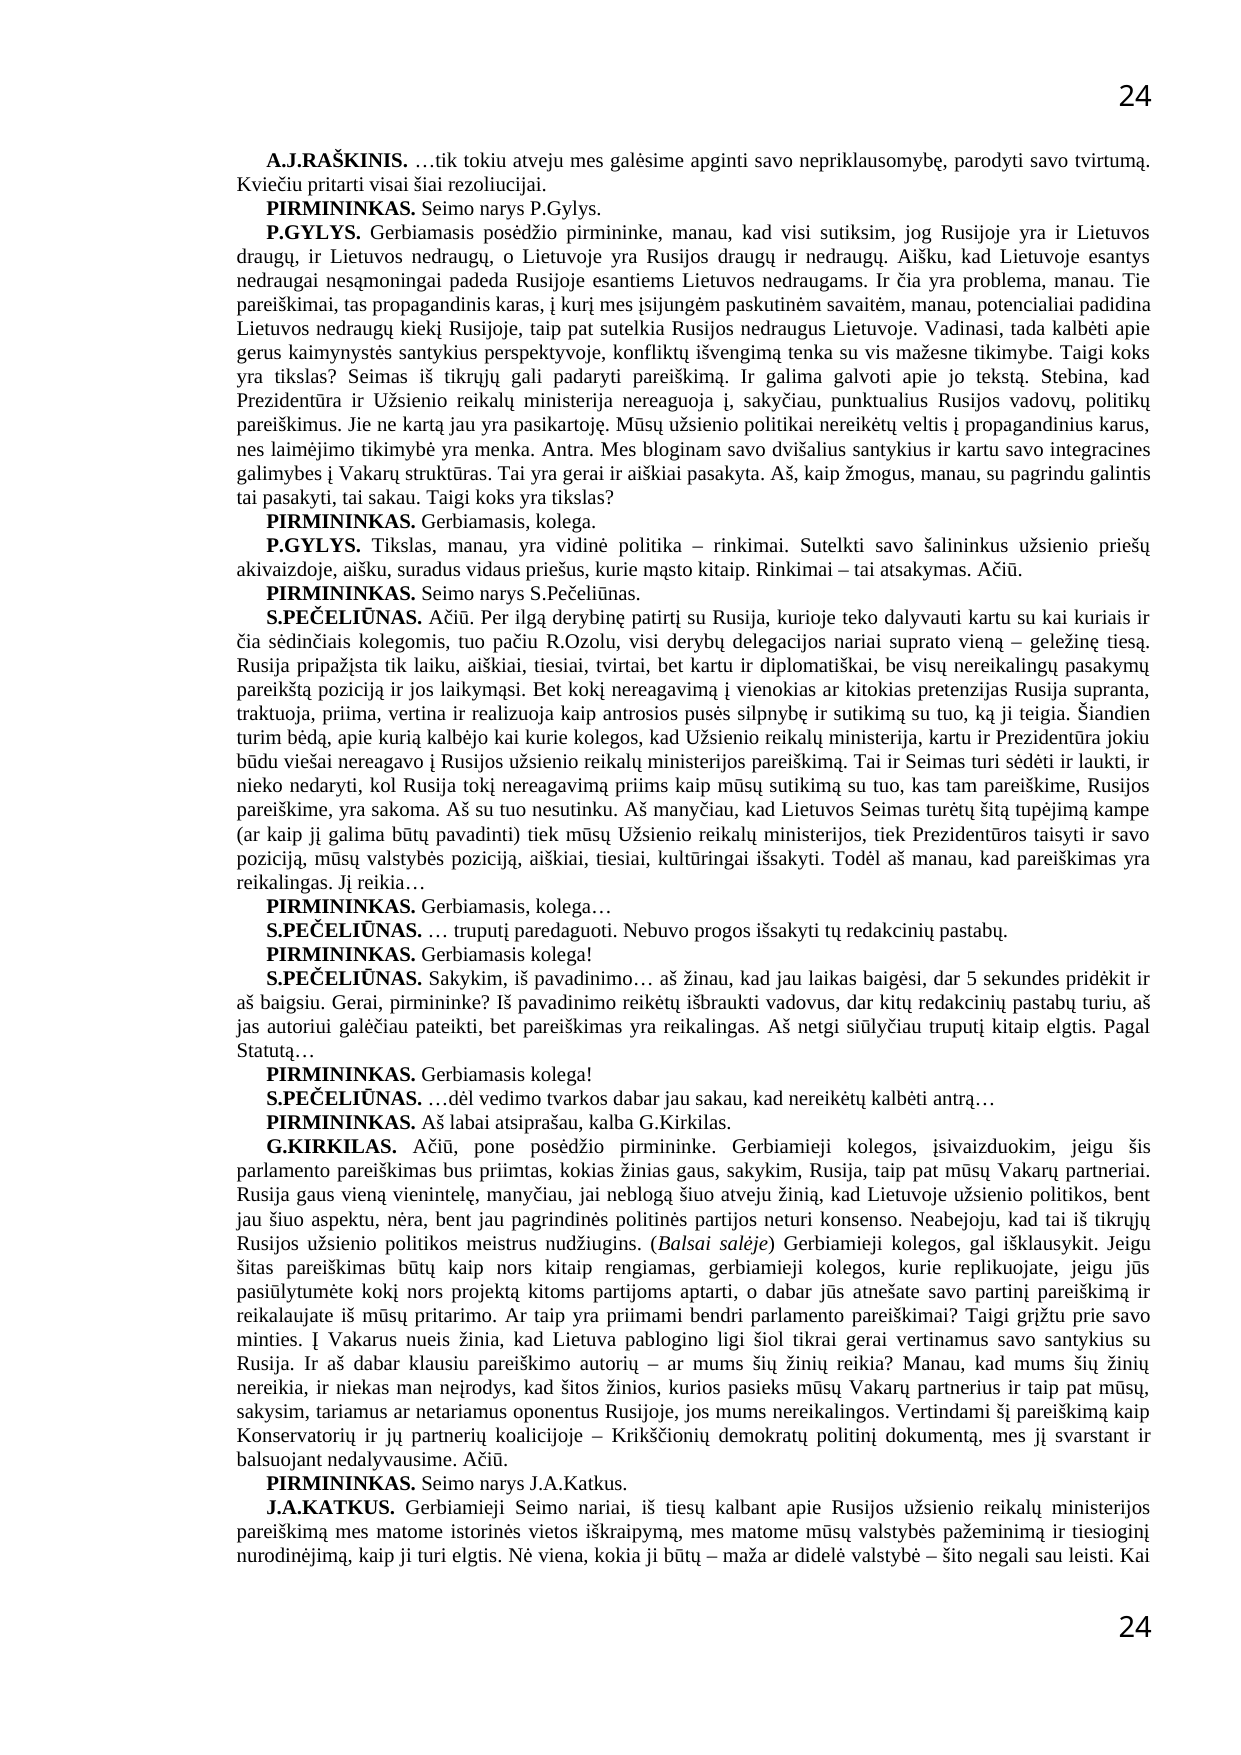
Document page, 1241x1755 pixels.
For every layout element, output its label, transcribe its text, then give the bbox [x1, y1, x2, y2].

text PIRMININKAS. Seimo narys P.Gylys. [236, 196, 1152, 220]
text P.GYLYS. Gerbiamasis posėdžio pirmininke, manau, kad visi sutiksim, jog Rusijoje yra ir Lietuvos draugų, ir Lietuvos nedraugų, o Lietuvoje yra Rusijos draugų ir nedraugų. Aišku, kad Lietuvoje esantys nedraugai nesąmoningai padeda Rusijoje esantiems Lietuvos nedraugams. Ir čia yra problema, manau. Tie pareiškimai, tas propagandinis karas, į kurį mes įsijungėm paskutinėm savaitėm, manau, potencialiai padidina Lietuvos nedraugų kiekį Rusijoje, taip pat sutelkia Rusijos nedraugus Lietuvoje. Vadinasi, tada kalbėti apie gerus kaimynystės santykius perspektyvoje, konfliktų išvengimą tenka su vis mažesne tikimybe. Taigi koks yra tikslas? Seimas iš tikrųjų gali padaryti pareiškimą. Ir galima galvoti apie jo tekstą. Stebina, kad Prezidentūra ir Užsienio reikalų ministerija nereaguoja į, sakyčiau, punktualius Rusijos vadovų, politikų pareiškimus. Jie ne kartą jau yra pasikartoję. Mūsų užsienio politikai nereikėtų veltis į propagandinius karus, nes laimėjimo tikimybė yra menka. Antra. Mes bloginam savo dvišalius santykius ir kartu savo integracines galimybes į Vakarų struktūras. Tai yra gerai ir aiškiai pasakyta. Aš, kaip žmogus, manau, su pagrindu galintis tai pasakyti, tai sakau. Taigi koks yra tikslas? [236, 220, 1152, 509]
text A.J.RAŠKINIS. …tik tokiu atveju mes galėsime apginti savo nepriklausomybę, parodyti savo tvirtumą. Kviečiu pritarti visai šiai rezoliucijai. [236, 148, 1152, 196]
text PIRMININKAS. Aš labai atsiprašau, kalba G.Kirkilas. [236, 1110, 1152, 1134]
text P.GYLYS. Tikslas, manau, yra vidinė politika – rinkimai. Sutelkti savo šalininkus užsienio priešų akivaizdoje, aišku, suradus vidaus priešus, kurie mąsto kitaip. Rinkimai – tai atsakymas. Ačiū. [236, 533, 1152, 581]
text PIRMININKAS. Gerbiamasis kolega! [236, 1062, 1152, 1086]
text PIRMININKAS. Gerbiamasis, kolega… [236, 894, 1152, 918]
text PIRMININKAS. Gerbiamasis, kolega. [236, 509, 1152, 533]
text PIRMININKAS. Gerbiamasis kolega! [236, 942, 1152, 966]
text PIRMININKAS. Seimo narys S.Pečeliūnas. [236, 581, 1152, 605]
text S.PEČELIŪNAS. Sakykim, iš pavadinimo… aš žinau, kad jau laikas baigėsi, dar 5 sekundes pridėkit ir aš baigsiu. Gerai, pirmininke? Iš pavadinimo reikėtų išbraukti vadovus, dar kitų redakcinių pastabų turiu, aš jas autoriui galėčiau pateikti, bet pareiškimas yra reikalingas. Aš netgi siūlyčiau truputį kitaip elgtis. Pagal Statutą… [236, 966, 1152, 1062]
text PIRMININKAS. Seimo narys J.A.Katkus. [236, 1471, 1152, 1495]
text S.PEČELIŪNAS. …dėl vedimo tvarkos dabar jau sakau, kad nereikėtų kalbėti antrą… [236, 1086, 1152, 1110]
text S.PEČELIŪNAS. Ačiū. Per ilgą derybinę patirtį su Rusija, kurioje teko dalyvauti kartu su kai kuriais ir čia sėdinčiais kolegomis, tuo pačiu R.Ozolu, visi derybų delegacijos nariai suprato vieną – geležinę tiesą. Rusija pripažįsta tik laiku, aiškiai, tiesiai, tvirtai, bet kartu ir diplomatiškai, be visų nereikalingų pasakymų pareikštą poziciją ir jos laikymąsi. Bet kokį nereagavimą į vienokias ar kitokias pretenzijas Rusija supranta, traktuoja, priima, vertina ir realizuoja kaip antrosios pusės silpnybę ir sutikimą su tuo, ką ji teigia. Šiandien turim bėdą, apie kurią kalbėjo kai kurie kolegos, kad Užsienio reikalų ministerija, kartu ir Prezidentūra jokiu būdu viešai nereagavo į Rusijos užsienio reikalų ministerijos pareiškimą. Tai ir Seimas turi sėdėti ir laukti, ir nieko nedaryti, kol Rusija tokį nereagavimą priims kaip mūsų sutikimą su tuo, kas tam pareiškime, Rusijos pareiškime, yra sakoma. Aš su tuo nesutinku. Aš manyčiau, kad Lietuvos Seimas turėtų šitą tupėjimą kampe (ar kaip jį galima būtų pavadinti) tiek mūsų Užsienio reikalų ministerijos, tiek Prezidentūros taisyti ir savo poziciją, mūsų valstybės poziciją, aiškiai, tiesiai, kultūringai išsakyti. Todėl aš manau, kad pareiškimas yra reikalingas. Jį reikia… [236, 605, 1152, 894]
text G.KIRKILAS. Ačiū, pone posėdžio pirmininke. Gerbiamieji kolegos, įsivaizduokim, jeigu šis parlamento pareiškimas bus priimtas, kokias žinias gaus, sakykim, Rusija, taip pat mūsų Vakarų partneriai. Rusija gaus vieną vienintelę, manyčiau, jai neblogą šiuo atveju žinią, kad Lietuvoje užsienio politikos, bent jau šiuo aspektu, nėra, bent jau pagrindinės politinės partijos neturi konsenso. Neabejoju, kad tai iš tikrųjų Rusijos užsienio politikos meistrus nudžiugins. (Balsai salėje) Gerbiamieji kolegos, gal išklausykit. Jeigu šitas pareiškimas būtų kaip nors kitaip rengiamas, gerbiamieji kolegos, kurie replikuojate, jeigu jūs pasiūlytumėte kokį nors projektą kitoms partijoms aptarti, o dabar jūs atnešate savo partinį pareiškimą ir reikalaujate iš mūsų pritarimo. Ar taip yra priimami bendri parlamento pareiškimai? Taigi grįžtu prie savo minties. Į Vakarus nueis žinia, kad Lietuva pablogino ligi šiol tikrai gerai vertinamus savo santykius su Rusija. Ir aš dabar klausiu pareiškimo autorių – ar mums šių žinių reikia? Manau, kad mums šių žinių nereikia, ir niekas man neįrodys, kad šitos žinios, kurios pasieks mūsų Vakarų partnerius ir taip pat mūsų, sakysim, tariamus ar netariamus oponentus Rusijoje, jos mums nereikalingos. Vertindami šį pareiškimą kaip Konservatorių ir jų partnerių koalicijoje – Krikščionių demokratų politinį dokumentą, mes jį svarstant ir balsuojant nedalyvausime. Ačiū. [236, 1134, 1152, 1471]
text J.A.KATKUS. Gerbiamieji Seimo nariai, iš tiesų kalbant apie Rusijos užsienio reikalų ministerijos pareiškimą mes matome istorinės vietos iškraipymą, mes matome mūsų valstybės pažeminimą ir tiesioginį nurodinėjimą, kaip ji turi elgtis. Nė viena, kokia ji būtų – maža ar didelė valstybė – šito negali sau leisti. Kai [236, 1495, 1152, 1567]
text S.PEČELIŪNAS. … truputį paredaguoti. Nebuvo progos išsakyti tų redakcinių pastabų. [236, 918, 1152, 942]
